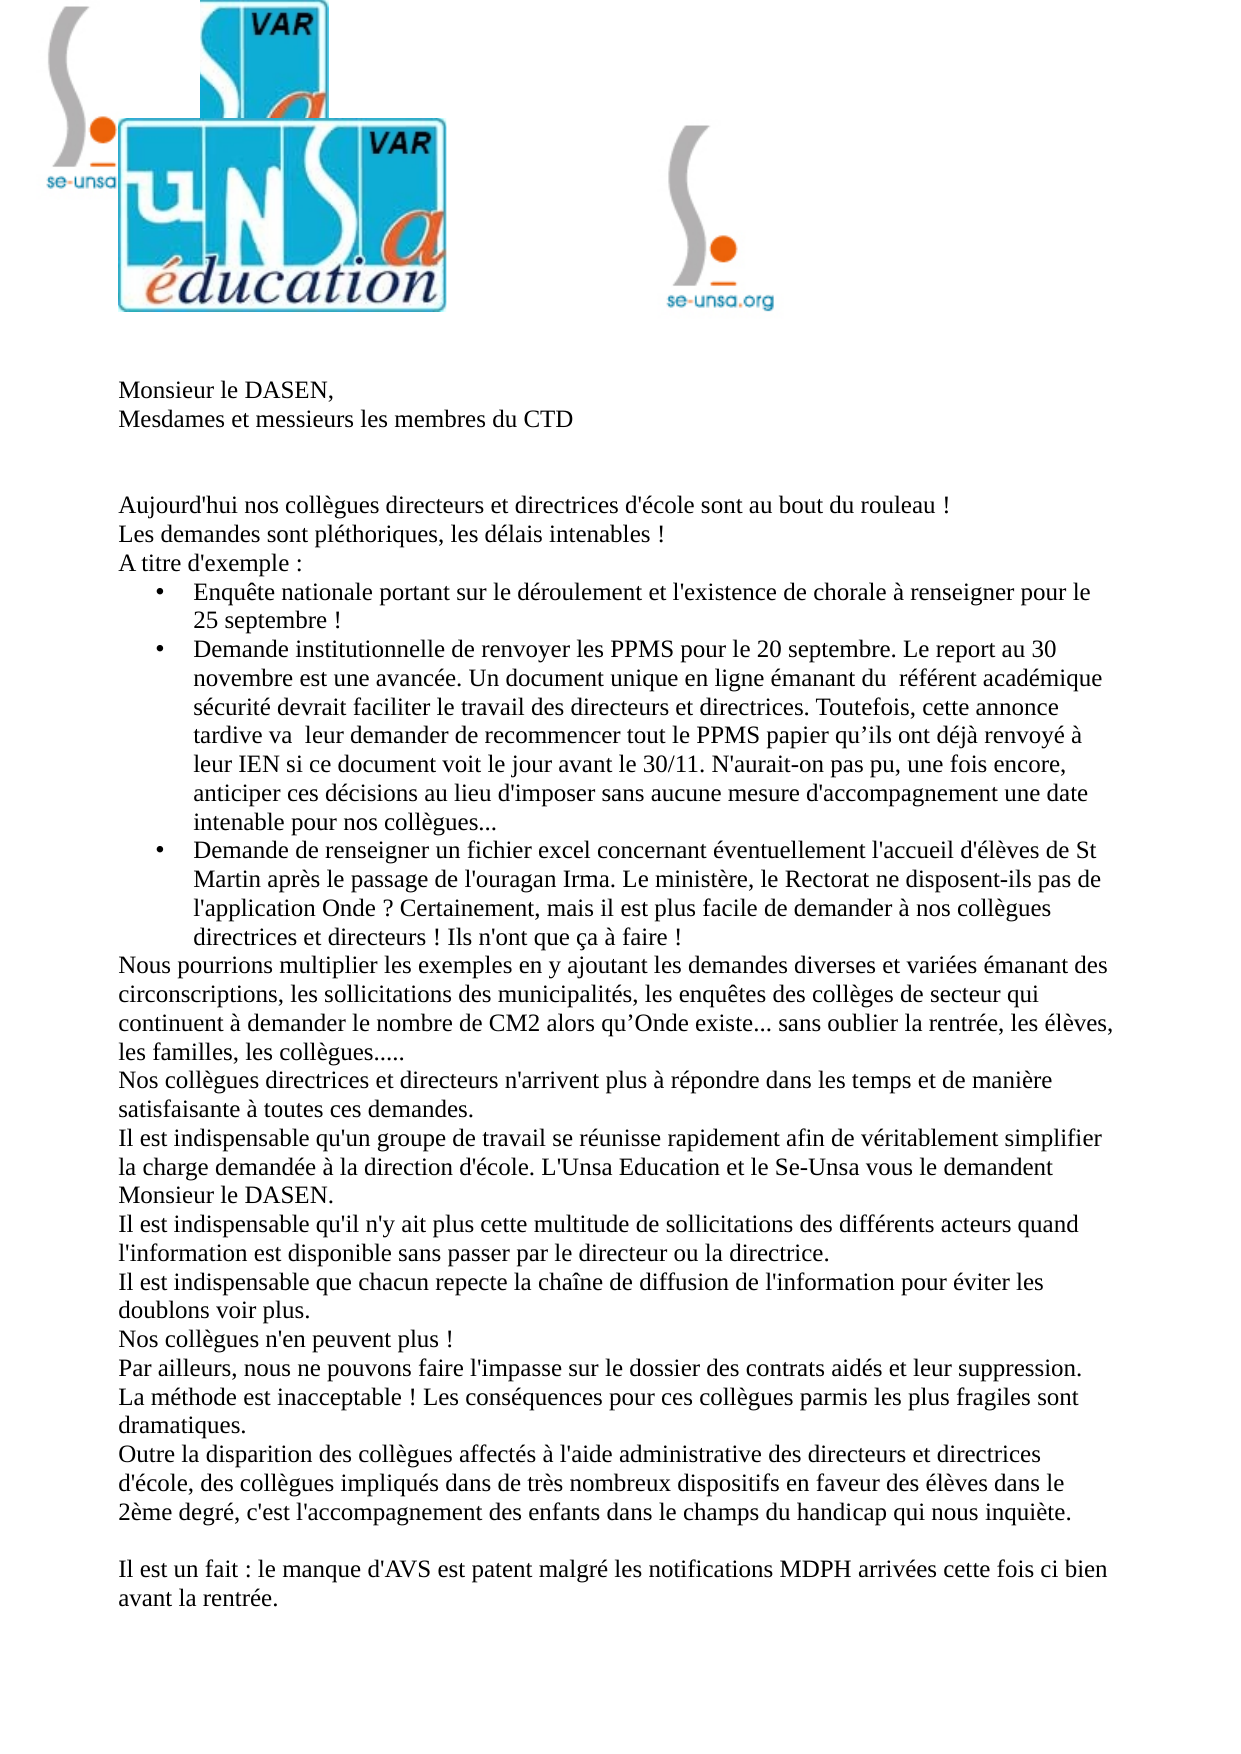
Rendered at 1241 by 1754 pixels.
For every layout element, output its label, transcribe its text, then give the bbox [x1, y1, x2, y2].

picture [620, 118, 820, 319]
text La méthode est inacceptable ! Les conséquences pour ces collègues parmis les plus fragiles sont dramatiques. [118, 1382, 1122, 1439]
text Outre la disparition des collègues affectés à l'aide administrative des directeurs et directrices d'école, des collègues impliqués dans de très nombreux dispositifs en faveur des élèves dans le 2ème degré, c'est l'accompagnement des enfants dans le champs du handicap qui nous inquiète. [118, 1439, 1122, 1526]
list Demande institutionnelle de renvoyer les PPMS pour le 20 septembre. Le report au 30 novembre est une avancée. Un document unique en ligne émanant du référent académique sécurité devrait faciliter le travail des directeurs et directrices. Toutefois, cette annonce tardive va leur demander de recommencer tout le PPMS papier qu’ils ont déjà renvoyé à leur IEN si ce document voit le jour avant le 30/11. N'aurait-on pas pu, une fois encore, anticiper ces décisions au lieu d'imposer sans aucune mesure d'accompagnement une date intenable pour nos collègues... [156, 634, 1122, 836]
table_header [619, 118, 1121, 347]
list Enquête nationale portant sur le déroulement et l'existence de chorale à renseigner pour le 25 septembre ! [156, 577, 1122, 634]
text Nous pourrions multiplier les exemples en y ajoutant les demandes diverses et variées émanant des circonscriptions, les sollicitations des municipalités, les enquêtes des collèges de secteur qui continuent à demander le nombre de CM2 alors qu’Onde existe... sans oublier la rentrée, les élèves, les familles, les collègues..... [118, 951, 1122, 1066]
text A titre d'exemple : [118, 548, 1122, 577]
text Il est indispensable qu'il n'y ait plus cette multitude de sollicitations des différents acteurs quand l'information est disponible sans passer par le directeur ou la directrice. [118, 1209, 1122, 1267]
text Il est un fait : le manque d'AVS est patent malgré les notifications MDPH arrivées cette fois ci bien avant la rentrée. [118, 1554, 1122, 1612]
text Par ailleurs, nous ne pouvons faire l'impasse sur le dossier des contrats aidés et leur suppression. [118, 1353, 1122, 1382]
text Il est indispensable que chacun repecte la chaîne de diffusion de l'information pour éviter les doublons voir plus. [118, 1267, 1122, 1324]
table_header [117, 118, 619, 347]
text Aujourd'hui nos collègues directeurs et directrices d'école sont au bout du rouleau ! [118, 491, 1122, 519]
picture [0, 0, 447, 312]
text Les demandes sont pléthoriques, les délais intenables ! [118, 519, 1122, 548]
list Demande de renseigner un fichier excel concernant éventuellement l'accueil d'élèves de St Martin après le passage de l'ouragan Irma. Le ministère, le Rectorat ne disposent-ils pas de l'application Onde ? Certainement, mais il est plus facile de demander à nos collègues directrices et directeurs ! Ils n'ont que ça à faire ! [156, 836, 1122, 951]
text Il est indispensable qu'un groupe de travail se réunisse rapidement afin de véritablement simplifier la charge demandée à la direction d'école. L'Unsa Education et le Se-Unsa vous le demandent Monsieur le DASEN. [118, 1123, 1122, 1209]
text Monsieur le DASEN, [118, 376, 1122, 404]
text Nos collègues n'en peuvent plus ! [118, 1324, 1122, 1353]
text Nos collègues directrices et directeurs n'arrivent plus à répondre dans les temps et de manière satisfaisante à toutes ces demandes. [118, 1066, 1122, 1123]
text Mesdames et messieurs les membres du CTD [118, 404, 1122, 433]
